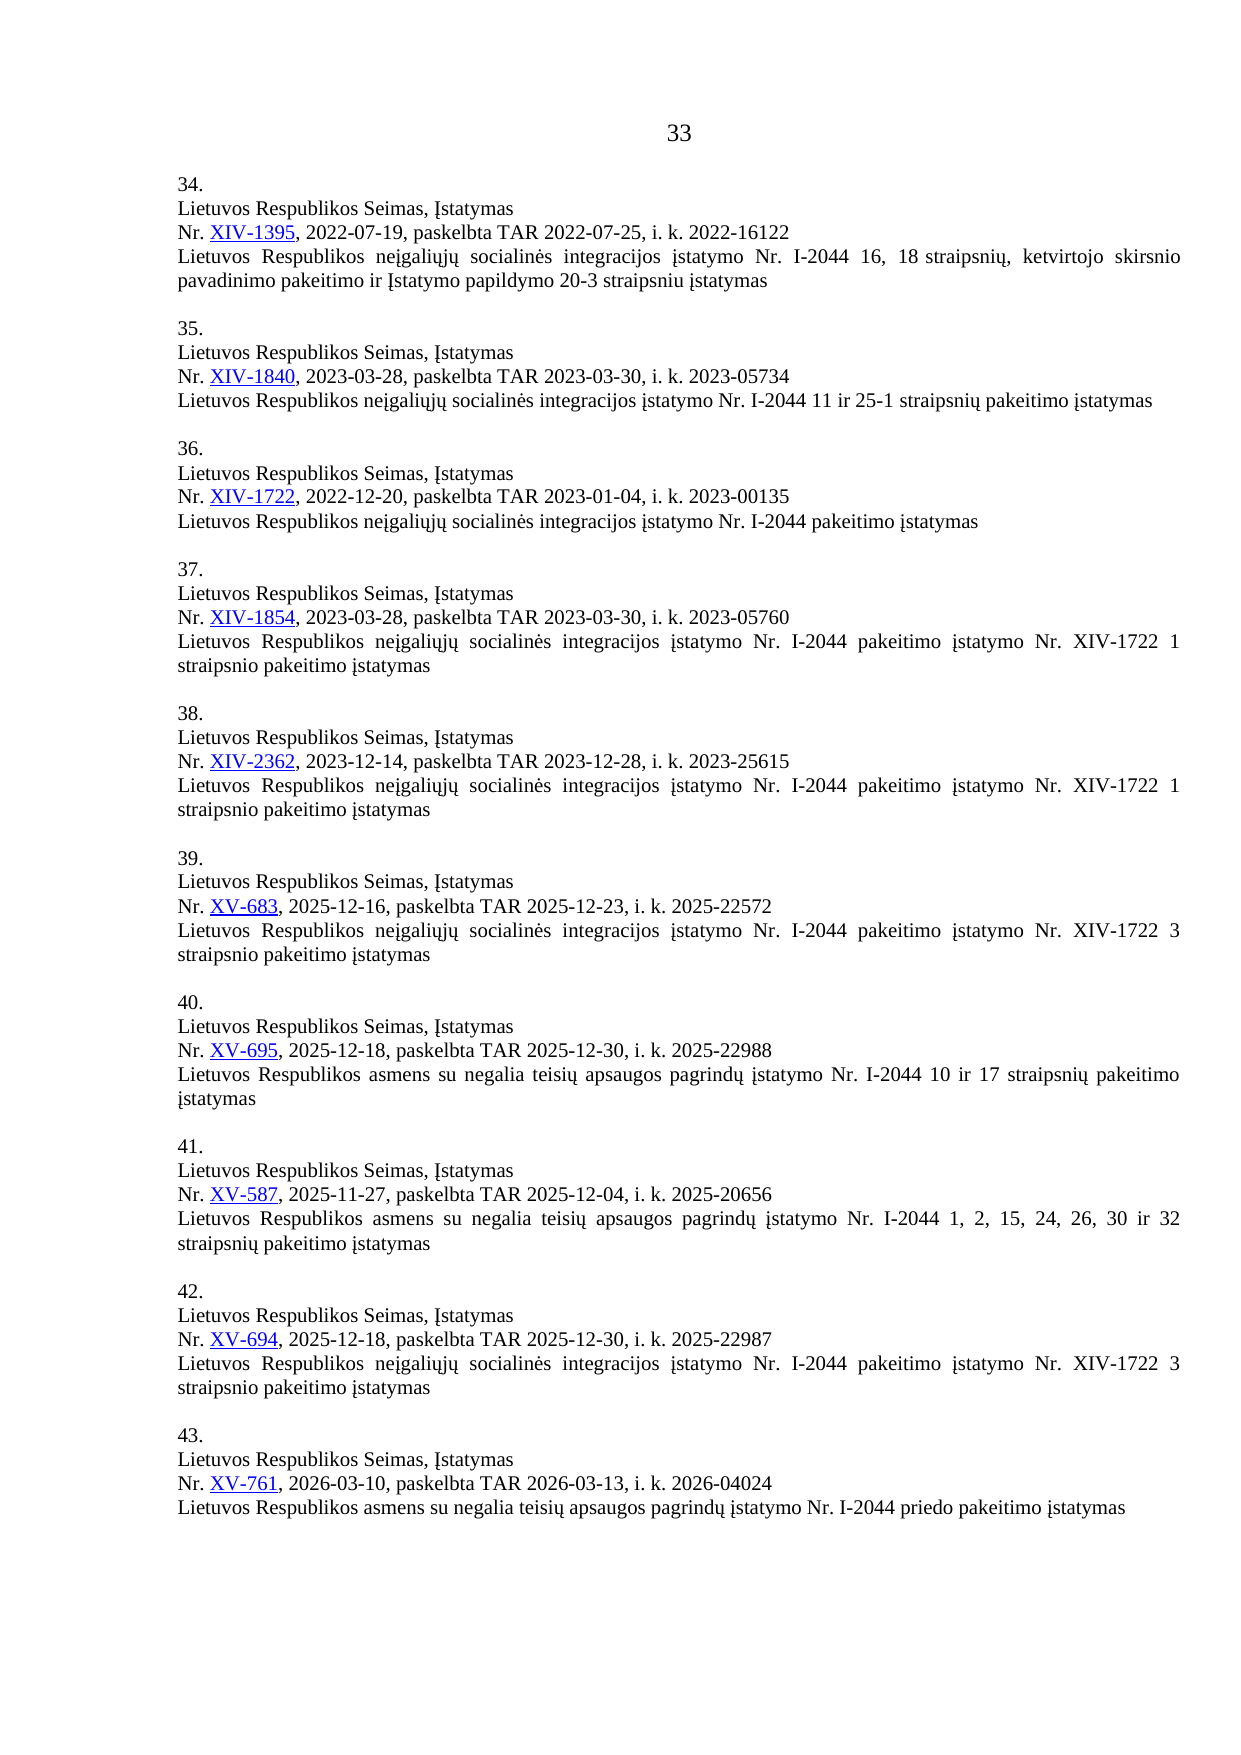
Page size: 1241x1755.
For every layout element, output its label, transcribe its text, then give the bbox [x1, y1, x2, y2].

text 37. [177, 557, 1181, 581]
text Lietuvos Respublikos Seimas, Įstatymas [177, 1303, 1181, 1327]
text 38. [177, 701, 1181, 725]
text 43. [177, 1423, 1181, 1447]
text Lietuvos Respublikos neįgaliųjų socialinės integracijos įstatymo Nr. I-2044 pakeitimo įstatymo Nr. XIV-1722 1 straipsnio pakeitimo įstatymas [177, 773, 1181, 821]
text Lietuvos Respublikos Seimas, Įstatymas [177, 340, 1181, 364]
text Lietuvos Respublikos asmens su negalia teisių apsaugos pagrindų įstatymo Nr. I-2044 10 ir 17 straipsnių pakeitimo įstatymas [177, 1062, 1181, 1110]
text Lietuvos Respublikos asmens su negalia teisių apsaugos pagrindų įstatymo Nr. I-2044 1, 2, 15, 24, 26, 30 ir 32 straipsnių pakeitimo įstatymas [177, 1206, 1181, 1254]
text Nr. XV-587, 2025-11-27, paskelbta TAR 2025-12-04, i. k. 2025-20656 [177, 1182, 1181, 1206]
text Lietuvos Respublikos asmens su negalia teisių apsaugos pagrindų įstatymo Nr. I-2044 priedo pakeitimo įstatymas [177, 1495, 1181, 1519]
text 41. [177, 1134, 1181, 1158]
text Lietuvos Respublikos Seimas, Įstatymas [177, 725, 1181, 749]
text Nr. XIV-2362, 2023-12-14, paskelbta TAR 2023-12-28, i. k. 2023-25615 [177, 749, 1181, 773]
text Lietuvos Respublikos Seimas, Įstatymas [177, 196, 1181, 220]
text Lietuvos Respublikos neįgaliųjų socialinės integracijos įstatymo Nr. I-2044 pakeitimo įstatymo Nr. XIV-1722 1 straipsnio pakeitimo įstatymas [177, 629, 1181, 677]
text Nr. XIV-1840, 2023-03-28, paskelbta TAR 2023-03-30, i. k. 2023-05734 [177, 364, 1181, 388]
text Lietuvos Respublikos Seimas, Įstatymas [177, 460, 1181, 484]
text Lietuvos Respublikos Seimas, Įstatymas [177, 1014, 1181, 1038]
text Lietuvos Respublikos Seimas, Įstatymas [177, 1158, 1181, 1182]
text Nr. XIV-1395, 2022-07-19, paskelbta TAR 2022-07-25, i. k. 2022-16122 [177, 220, 1181, 244]
text 42. [177, 1278, 1181, 1303]
text Lietuvos Respublikos neįgaliųjų socialinės integracijos įstatymo Nr. I-2044 pakeitimo įstatymo Nr. XIV-1722 3 straipsnio pakeitimo įstatymas [177, 1351, 1181, 1399]
text Lietuvos Respublikos neįgaliųjų socialinės integracijos įstatymo Nr. I-2044 11 ir 25-1 straipsnių pakeitimo įstatymas [177, 388, 1181, 412]
text Lietuvos Respublikos Seimas, Įstatymas [177, 1447, 1181, 1471]
text Nr. XV-695, 2025-12-18, paskelbta TAR 2025-12-30, i. k. 2025-22988 [177, 1038, 1181, 1062]
text Lietuvos Respublikos Seimas, Įstatymas [177, 581, 1181, 605]
text Nr. XV-694, 2025-12-18, paskelbta TAR 2025-12-30, i. k. 2025-22987 [177, 1327, 1181, 1351]
text Lietuvos Respublikos neįgaliųjų socialinės integracijos įstatymo Nr. I-2044 16, 18 straipsnių, ketvirtojo skirsnio pavadinimo pakeitimo ir Įstatymo papildymo 20-3 straipsniu įstatymas [177, 244, 1181, 292]
text Lietuvos Respublikos neįgaliųjų socialinės integracijos įstatymo Nr. I-2044 pakeitimo įstatymas [177, 508, 1181, 533]
text Nr. XV-683, 2025-12-16, paskelbta TAR 2025-12-23, i. k. 2025-22572 [177, 893, 1181, 918]
text Lietuvos Respublikos neįgaliųjų socialinės integracijos įstatymo Nr. I-2044 pakeitimo įstatymo Nr. XIV-1722 3 straipsnio pakeitimo įstatymas [177, 918, 1181, 966]
text Nr. XIV-1722, 2022-12-20, paskelbta TAR 2023-01-04, i. k. 2023-00135 [177, 484, 1181, 508]
text Lietuvos Respublikos Seimas, Įstatymas [177, 869, 1181, 893]
text 34. [177, 172, 1181, 196]
text 35. [177, 316, 1181, 340]
text Nr. XIV-1854, 2023-03-28, paskelbta TAR 2023-03-30, i. k. 2023-05760 [177, 605, 1181, 629]
text Nr. XV-761, 2026-03-10, paskelbta TAR 2026-03-13, i. k. 2026-04024 [177, 1471, 1181, 1495]
text 39. [177, 845, 1181, 869]
text 36. [177, 436, 1181, 460]
text 40. [177, 990, 1181, 1014]
